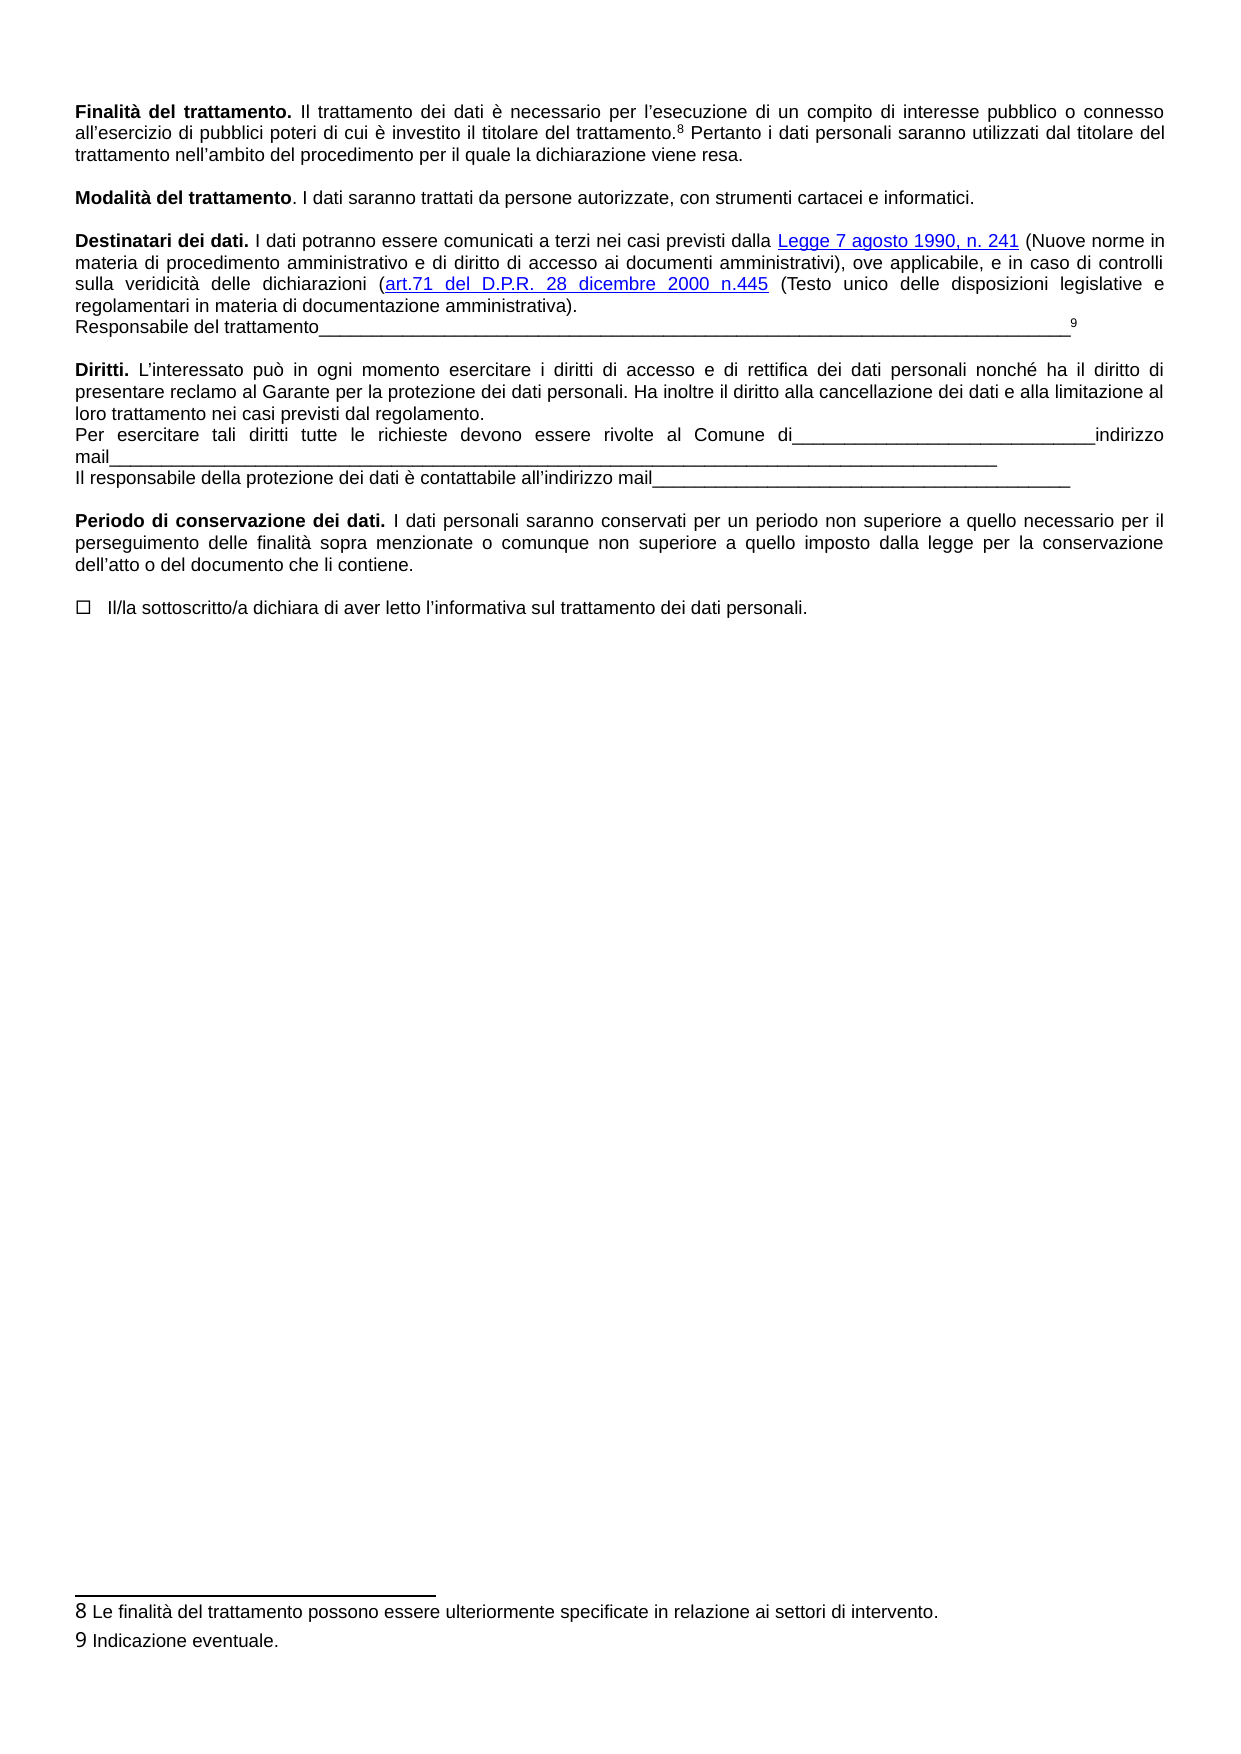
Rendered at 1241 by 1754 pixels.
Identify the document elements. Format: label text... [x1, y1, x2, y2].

text Indicazione eventuale. [75, 1625, 1165, 1653]
text  Il/la sottoscritto/a dichiara di aver letto l’informativa sul trattamento dei dati personali. [75, 596, 1165, 618]
text Responsabile del trattamento________________________________________________________________________ [75, 316, 1165, 338]
text Periodo di conservazione dei dati. I dati personali saranno conservati per un periodo non superiore a quello necessario per il perseguimento delle finalità sopra menzionate o comunque non superiore a quello imposto dalla legge per la conservazione dell’atto o del documento che li contiene. [75, 510, 1165, 575]
text Diritti. L’interessato può in ogni momento esercitare i diritti di accesso e di rettifica dei dati personali nonché ha il diritto di presentare reclamo al Garante per la protezione dei dati personali. Ha inoltre il diritto alla cancellazione dei dati e alla limitazione al loro trattamento nei casi previsti dal regolamento. [75, 359, 1165, 424]
text Destinatari dei dati. I dati potranno essere comunicati a terzi nei casi previsti dalla Legge 7 agosto 1990, n. 241 (Nuove norme in materia di procedimento amministrativo e di diritto di accesso ai documenti amministrativi), ove applicabile, e in caso di controlli sulla veridicità delle dichiarazioni (art.71 del D.P.R. 28 dicembre 2000 n.445 (Testo unico delle disposizioni legislative e regolamentari in materia di documentazione amministrativa). [75, 230, 1165, 316]
text Modalità del trattamento. I dati saranno trattati da persone autorizzate, con strumenti cartacei e informatici. [75, 187, 1165, 208]
text Finalità del trattamento. Il trattamento dei dati è necessario per l’esecuzione di un compito di interesse pubblico o connesso all’esercizio di pubblici poteri di cui è investito il titolare del trattamento. Pertanto i dati personali saranno utilizzati dal titolare del trattamento nell’ambito del procedimento per il quale la dichiarazione viene resa. [75, 101, 1165, 165]
text Il responsabile della protezione dei dati è contattabile all’indirizzo mail________________________________________ [75, 467, 1165, 489]
text Per esercitare tali diritti tutte le richieste devono essere rivolte al Comune di_____________________________indirizzo mail_____________________________________________________________________________________ [75, 424, 1165, 467]
text Le finalità del trattamento possono essere ulteriormente specificate in relazione ai settori di intervento. [75, 1597, 1165, 1625]
